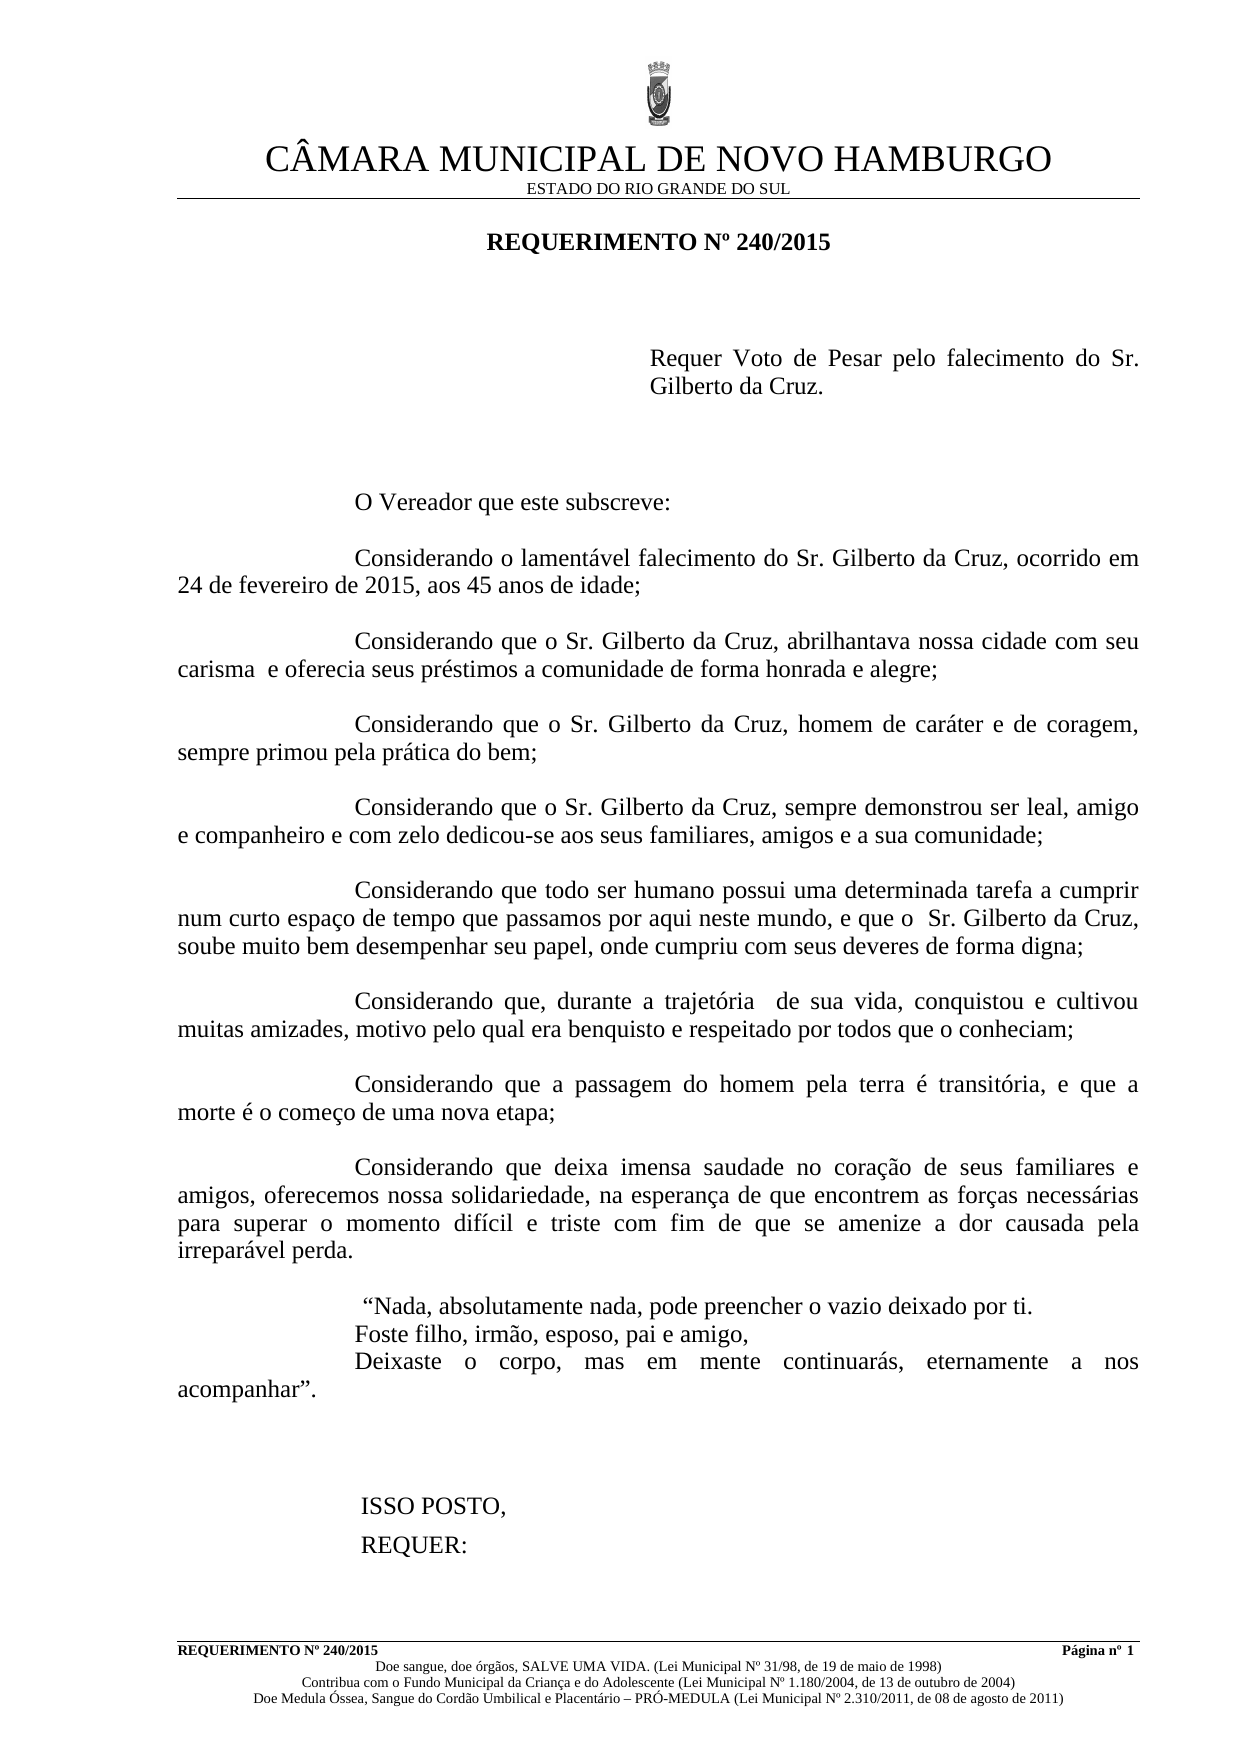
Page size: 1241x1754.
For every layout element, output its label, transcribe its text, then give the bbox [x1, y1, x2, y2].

text Considerando o lamentável falecimento do Sr. Gilberto da Cruz, ocorrido em 24 de fevereiro de 2015, aos 45 anos de idade; [177, 544, 1140, 599]
text Considerando que o Sr. Gilberto da Cruz, homem de caráter e de coragem, sempre primou pela prática do bem; [177, 710, 1140, 766]
text Foste filho, irmão, esposo, pai e amigo, [177, 1320, 1140, 1347]
text Considerando que, durante a trajetória de sua vida, conquistou e cultivou muitas amizades, motivo pelo qual era benquisto e respeitado por todos que o conheciam; [177, 987, 1140, 1043]
text REQUERIMENTO Nº 240/2015 [177, 228, 1140, 256]
text Considerando que deixa imensa saudade no coração de seus familiares e amigos, oferecemos nossa solidariedade, na esperança de que encontrem as forças necessárias para superar o momento difícil e triste com fim de que se amenize a dor causada pela irreparável perda. [177, 1153, 1140, 1264]
text “Nada, absolutamente nada, pode preencher o vazio deixado por ti. [177, 1292, 1140, 1320]
text Considerando que o Sr. Gilberto da Cruz, abrilhantava nossa cidade com seu carisma e oferecia seus préstimos a comunidade de forma honrada e alegre; [177, 627, 1140, 682]
text O Vereador que este subscreve: [177, 488, 1140, 516]
text Considerando que todo ser humano possui uma determinada tarefa a cumprir num curto espaço de tempo que passamos por aqui neste mundo, e que o Sr. Gilberto da Cruz, soube muito bem desempenhar seu papel, onde cumpriu com seus deveres de forma digna; [177, 876, 1140, 959]
text ISSO POSTO, [177, 1492, 1140, 1520]
text REQUER: [177, 1532, 1140, 1559]
text Requer Voto de Pesar pelo falecimento do Sr. Gilberto da Cruz. [649, 344, 1140, 400]
text Deixaste o corpo, mas em mente continuarás, eternamente a nos acompanhar”. [177, 1347, 1140, 1403]
text Considerando que o Sr. Gilberto da Cruz, sempre demonstrou ser leal, amigo e companheiro e com zelo dedicou-se aos seus familiares, amigos e a sua comunidade; [177, 793, 1140, 849]
text Considerando que a passagem do homem pela terra é transitória, e que a morte é o começo de uma nova etapa; [177, 1070, 1140, 1126]
